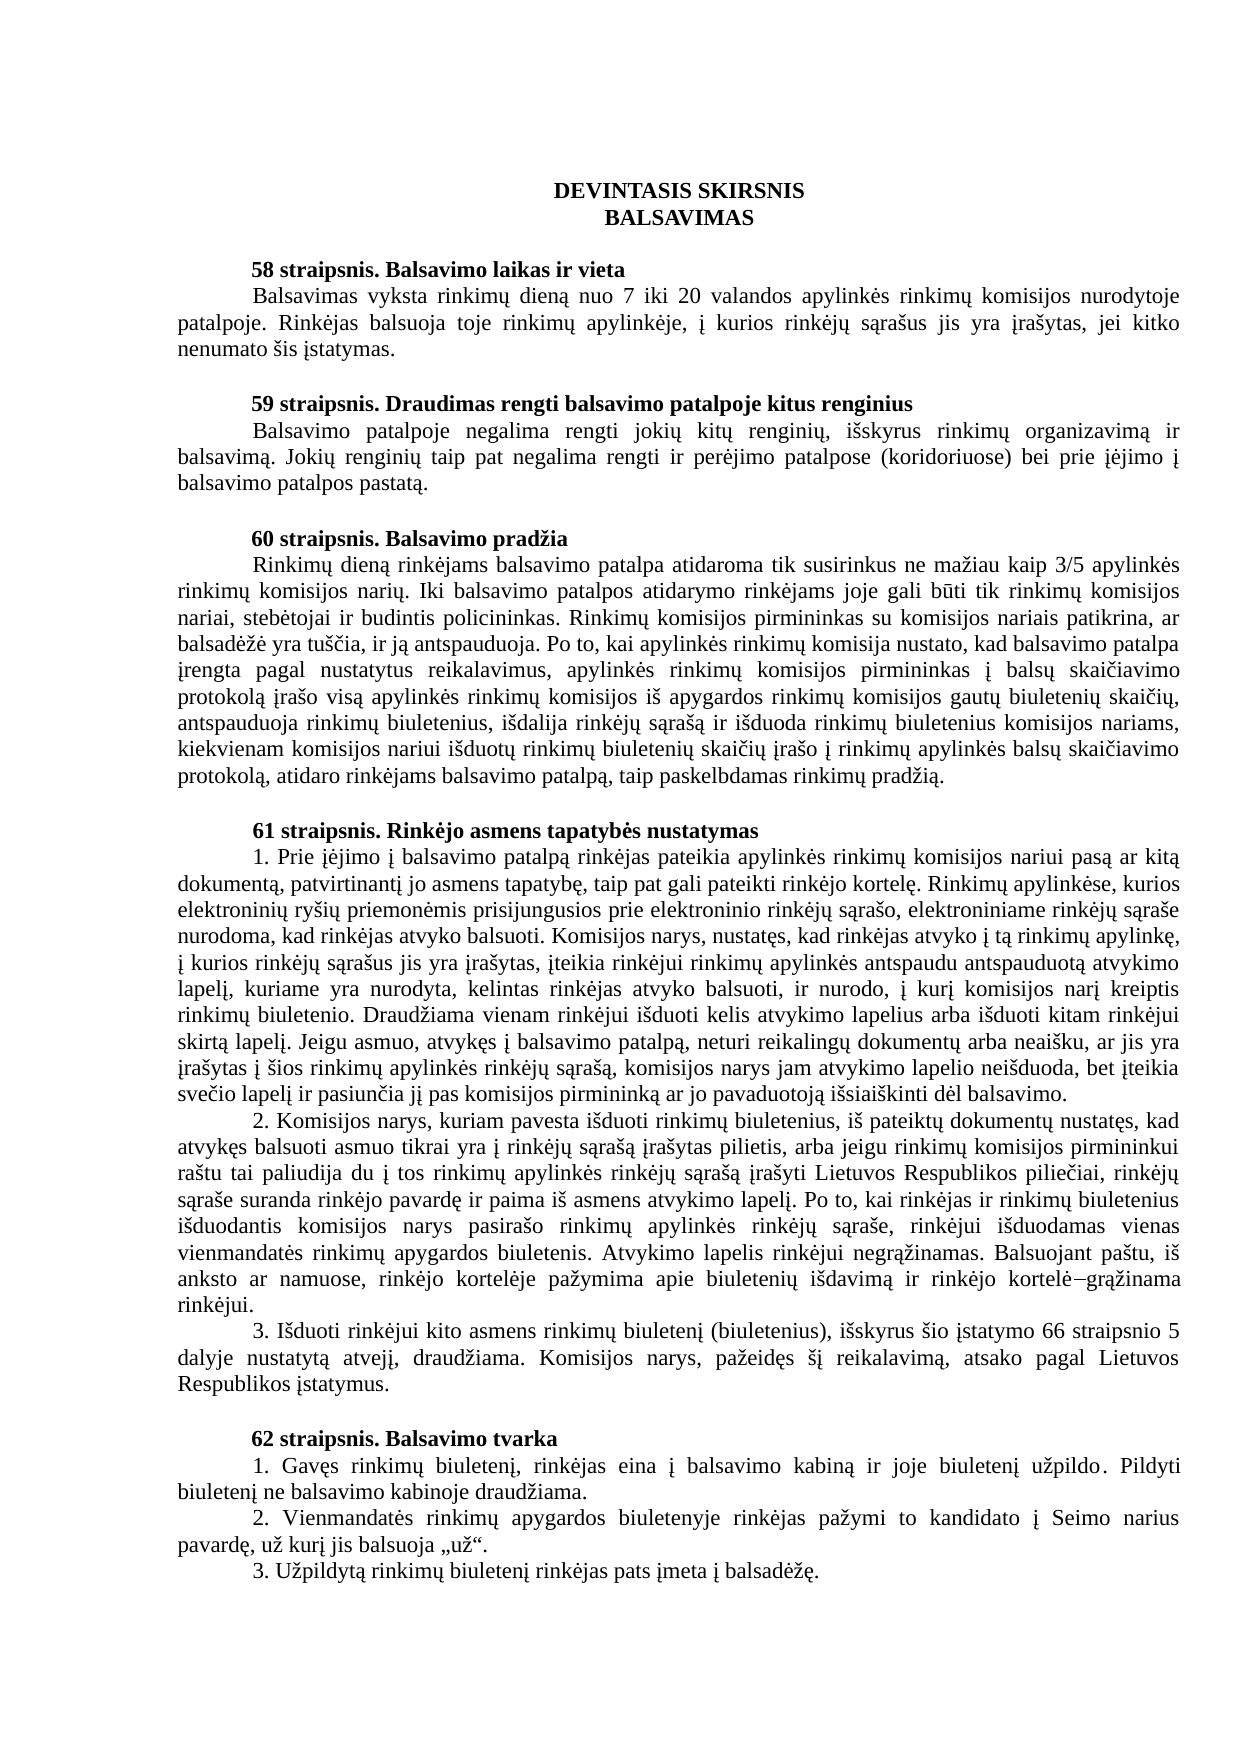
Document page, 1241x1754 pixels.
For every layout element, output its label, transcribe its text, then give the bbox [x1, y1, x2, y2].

text 2. Komisijos narys, kuriam pavesta išduoti rinkimų biuletenius, iš pateiktų dokumentų nustatęs, kad atvykęs balsuoti asmuo tikrai yra į rinkėjų sąrašą įrašytas pilietis, arba jeigu rinkimų komisijos pirmininkui raštu tai paliudija du į tos rinkimų apylinkės rinkėjų sąrašą įrašyti Lietuvos Respublikos piliečiai, rinkėjų sąraše suranda rinkėjo pavardę ir paima iš asmens atvykimo lapelį. Po to, kai rinkėjas ir rinkimų biuletenius išduodantis komisijos narys pasirašo rinkimų apylinkės rinkėjų sąraše, rinkėjui išduodamas vienas vienmandatės rinkimų apygardos biuletenis. Atvykimo lapelis rinkėjui negrąžinamas. Balsuojant paštu, iš anksto ar namuose, rinkėjo kortelėje pažymima apie biuletenių išdavimą ir rinkėjo kortelė grąžinama rinkėjui. [177, 1107, 1181, 1318]
text 3. Užpildytą rinkimų biuletenį rinkėjas pats įmeta į balsadėžę. [177, 1557, 1181, 1583]
text Balsavimas vyksta rinkimų dieną nuo 7 iki 20 valandos apylinkės rinkimų komisijos nurodytoje patalpoje. Rinkėjas balsuoja toje rinkimų apylinkėje, į kurios rinkėjų sąrašus jis yra įrašytas, jei kitko nenumato šis įstatymas. [177, 283, 1181, 362]
text 60 straipsnis. Balsavimo pradžia [177, 524, 1181, 551]
text 62 straipsnis. Balsavimo tvarka [177, 1425, 1181, 1452]
text 58 straipsnis. Balsavimo laikas ir vieta [177, 256, 1181, 283]
text 59 straipsnis. Draudimas rengti balsavimo patalpoje kitus renginius [177, 390, 1181, 417]
text 61 straipsnis. Rinkėjo asmens tapatybės nustatymas [177, 817, 1181, 843]
text 1. Gavęs rinkimų biuletenį, rinkėjas eina į balsavimo kabiną ir joje biuletenį užpildo. Pildyti biuletenį ne balsavimo kabinoje draudžiama. [177, 1452, 1181, 1504]
text 3. Išduoti rinkėjui kito asmens rinkimų biuletenį (biuletenius), išskyrus šio įstatymo 66 straipsnio 5 dalyje nustatytą atvejį, draudžiama. Komisijos narys, pažeidęs šį reikalavimą, atsako pagal Lietuvos Respublikos įstatymus. [177, 1318, 1181, 1397]
text DEVINTASIS SKIRSNIS [177, 177, 1181, 203]
text Balsavimo patalpoje negalima rengti jokių kitų renginių, išskyrus rinkimų organizavimą ir balsavimą. Jokių renginių taip pat negalima rengti ir perėjimo patalpose (koridoriuose) bei prie įėjimo į balsavimo patalpos pastatą. [177, 417, 1181, 496]
text 2. Vienmandatės rinkimų apygardos biuletenyje rinkėjas pažymi to kandidato į Seimo narius pavardę, už kurį jis balsuoja „už“. [177, 1504, 1181, 1557]
text 1. Prie įėjimo į balsavimo patalpą rinkėjas pateikia apylinkės rinkimų komisijos nariui pasą ar kitą dokumentą, patvirtinantį jo asmens tapatybę, taip pat gali pateikti rinkėjo kortelę. Rinkimų apylinkėse, kurios elektroninių ryšių priemonėmis prisijungusios prie elektroninio rinkėjų sąrašo, elektroniniame rinkėjų sąraše nurodoma, kad rinkėjas atvyko balsuoti. Komisijos narys, nustatęs, kad rinkėjas atvyko į tą rinkimų apylinkę, į kurios rinkėjų sąrašus jis yra įrašytas, įteikia rinkėjui rinkimų apylinkės antspaudu antspauduotą atvykimo lapelį, kuriame yra nurodyta, kelintas rinkėjas atvyko balsuoti, ir nurodo, į kurį komisijos narį kreiptis rinkimų biuletenio. Draudžiama vienam rinkėjui išduoti kelis atvykimo lapelius arba išduoti kitam rinkėjui skirtą lapelį. Jeigu asmuo, atvykęs į balsavimo patalpą, neturi reikalingų dokumentų arba neaišku, ar jis yra įrašytas į šios rinkimų apylinkės rinkėjų sąrašą, komisijos narys jam atvykimo lapelio neišduoda, bet įteikia svečio lapelį ir pasiunčia jį pas komisijos pirmininką ar jo pavaduotoją išsiaiškinti dėl balsavimo. [177, 843, 1181, 1107]
text BALSAVIMAS [177, 203, 1181, 230]
text Rinkimų dieną rinkėjams balsavimo patalpa atidaroma tik susirinkus ne mažiau kaip 3/5 apylinkės rinkimų komisijos narių. Iki balsavimo patalpos atidarymo rinkėjams joje gali būti tik rinkimų komisijos nariai, stebėtojai ir budintis policininkas. Rinkimų komisijos pirmininkas su komisijos nariais patikrina, ar balsadėžė yra tuščia, ir ją antspauduoja. Po to, kai apylinkės rinkimų komisija nustato, kad balsavimo patalpa įrengta pagal nustatytus reikalavimus, apylinkės rinkimų komisijos pirmininkas į balsų skaičiavimo protokolą įrašo visą apylinkės rinkimų komisijos iš apygardos rinkimų komisijos gautų biuletenių skaičių, antspauduoja rinkimų biuletenius, išdalija rinkėjų sąrašą ir išduoda rinkimų biuletenius komisijos nariams, kiekvienam komisijos nariui išduotų rinkimų biuletenių skaičių įrašo į rinkimų apylinkės balsų skaičiavimo protokolą, atidaro rinkėjams balsavimo patalpą, taip paskelbdamas rinkimų pradžią. [177, 551, 1181, 788]
